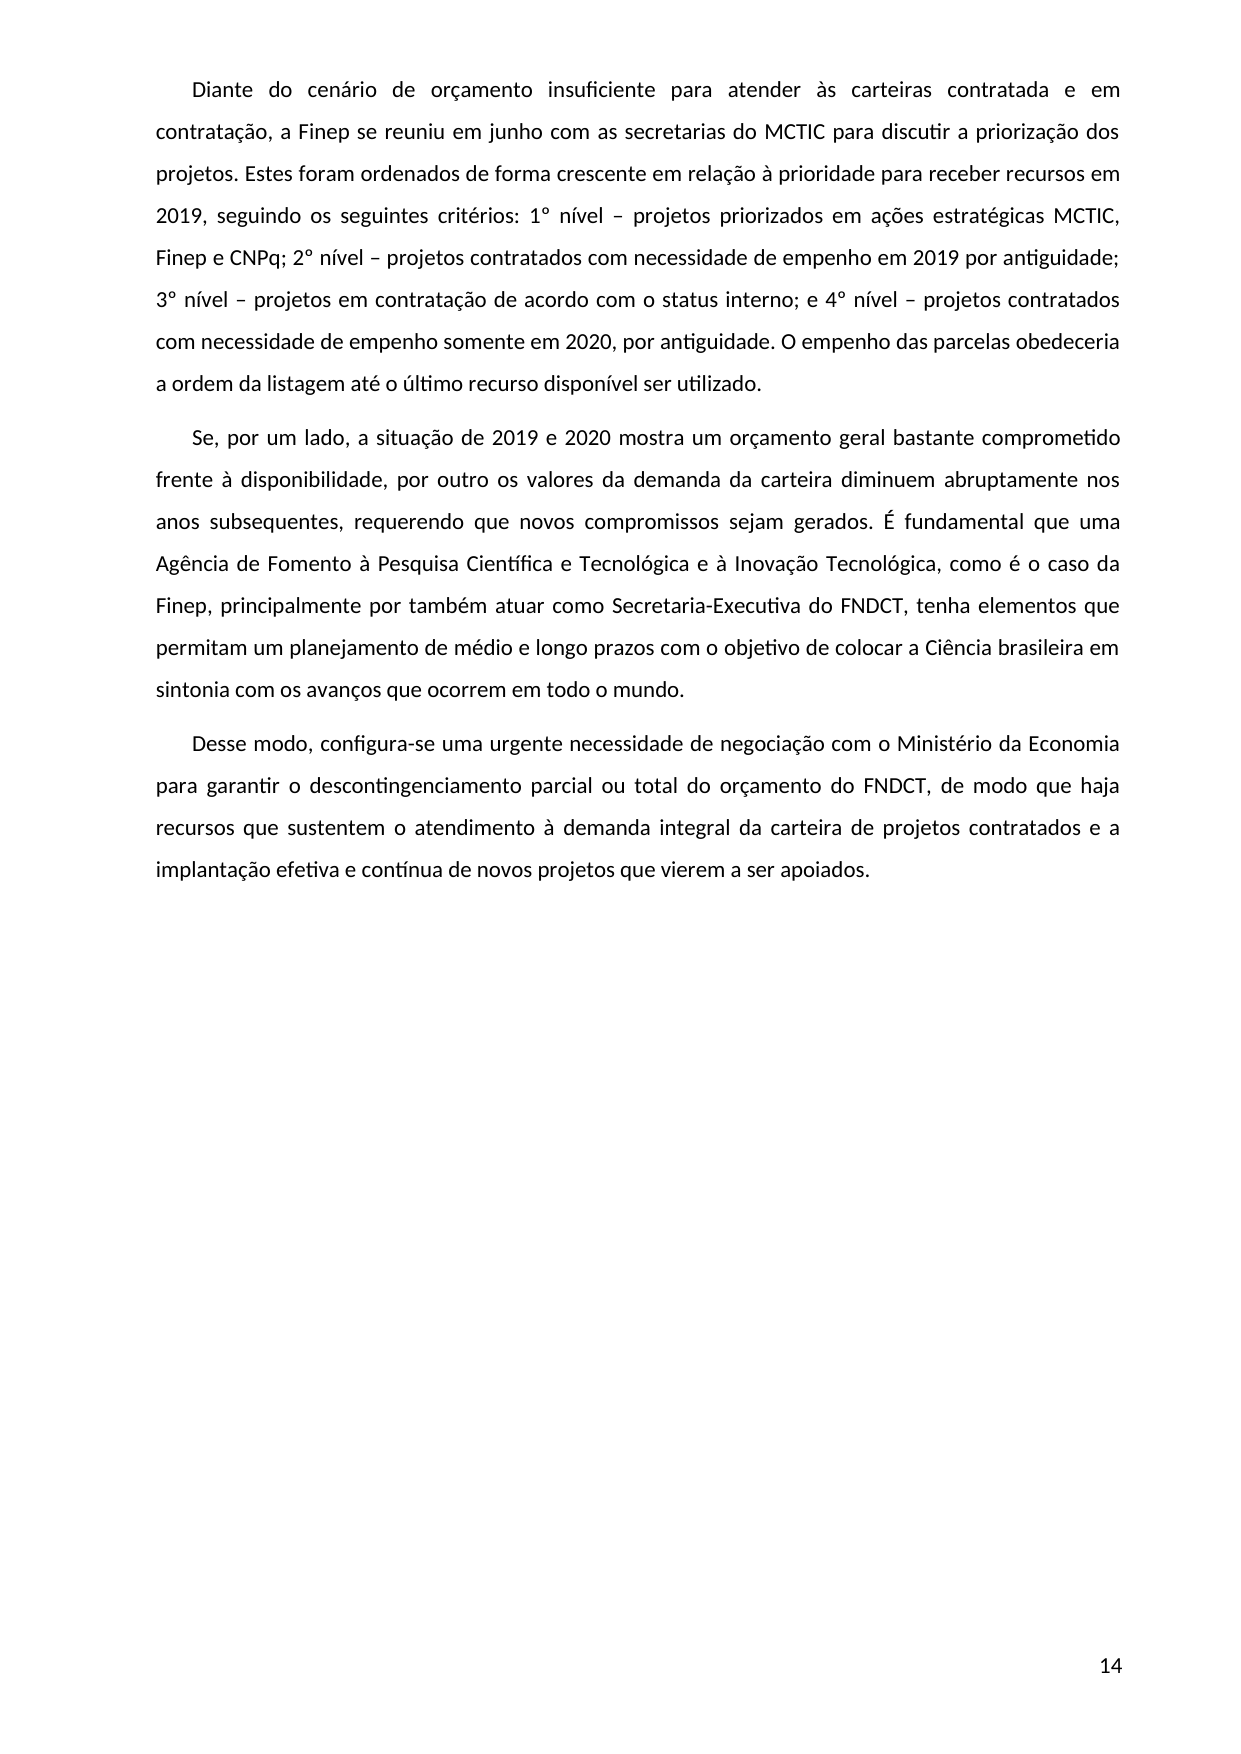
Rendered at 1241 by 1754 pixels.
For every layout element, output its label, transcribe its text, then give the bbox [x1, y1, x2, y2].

text Diante do cenário de orçamento insuficiente para atender às carteiras contratada e em contratação, a Finep se reuniu em junho com as secretarias do MCTIC para discutir a priorização dos projetos. Estes foram ordenados de forma crescente em relação à prioridade para receber recursos em 2019, seguindo os seguintes critérios: 1º nível – projetos priorizados em ações estratégicas MCTIC, Finep e CNPq; 2º nível – projetos contratados com necessidade de empenho em 2019 por antiguidade; 3º nível – projetos em contratação de acordo com o status interno; e 4º nível – projetos contratados com necessidade de empenho somente em 2020, por antiguidade. O empenho das parcelas obedeceria a ordem da listagem até o último recurso disponível ser utilizado. [156, 75, 1122, 397]
text Desse modo, configura-se uma urgente necessidade de negociação com o Ministério da Economia para garantir o descontingenciamento parcial ou total do orçamento do FNDCT, de modo que haja recursos que sustentem o atendimento à demanda integral da carteira de projetos contratados e a implantação efetiva e contínua de novos projetos que vierem a ser apoiados. [156, 729, 1122, 883]
text Se, por um lado, a situação de 2019 e 2020 mostra um orçamento geral bastante comprometido frente à disponibilidade, por outro os valores da demanda da carteira diminuem abruptamente nos anos subsequentes, requerendo que novos compromissos sejam gerados. É fundamental que uma Agência de Fomento à Pesquisa Científica e Tecnológica e à Inovação Tecnológica, como é o caso da Finep, principalmente por também atuar como Secretaria-Executiva do FNDCT, tenha elementos que permitam um planejamento de médio e longo prazos com o objetivo de colocar a Ciência brasileira em sintonia com os avanços que ocorrem em todo o mundo. [156, 423, 1122, 703]
